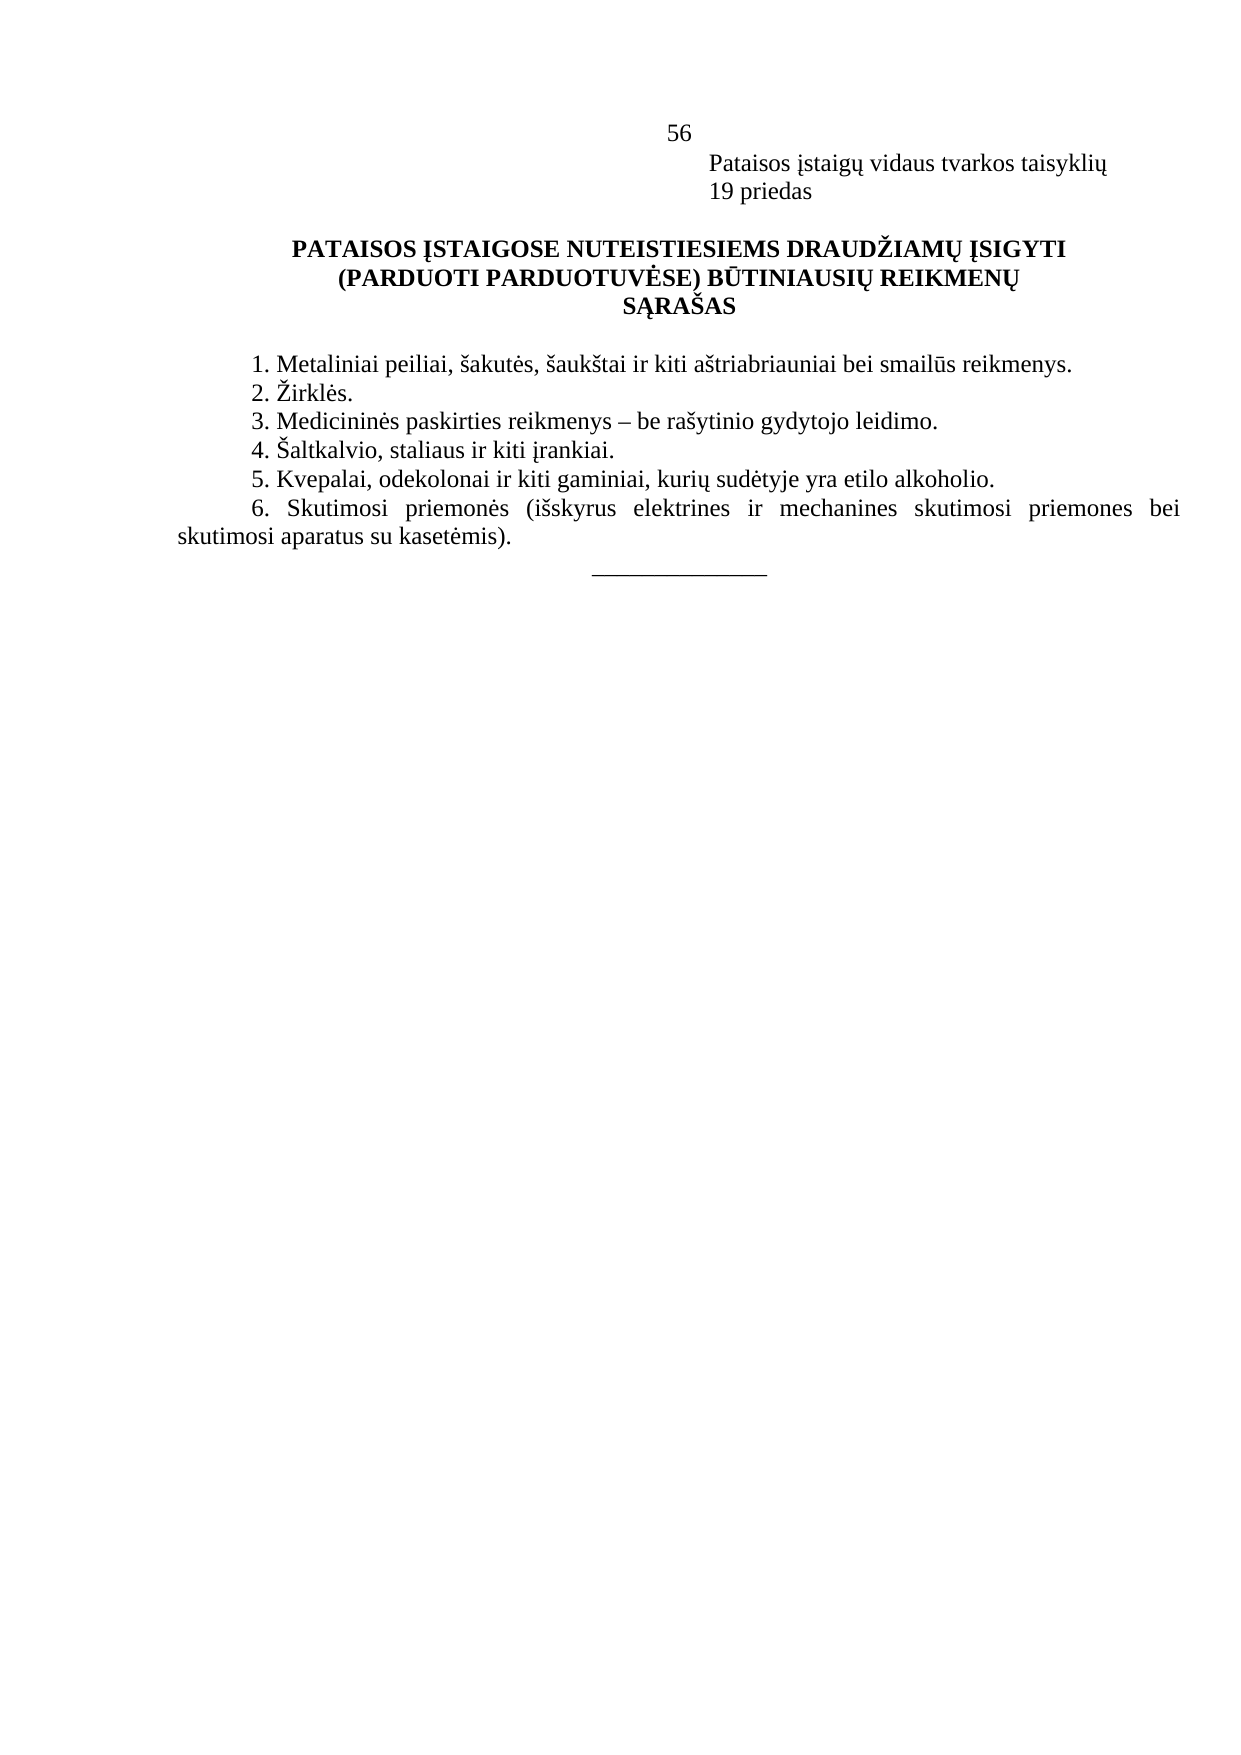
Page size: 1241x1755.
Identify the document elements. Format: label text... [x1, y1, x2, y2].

text 4. Šaltkalvio, staliaus ir kiti įrankiai. [177, 435, 1181, 464]
text ______________ [177, 550, 1181, 579]
text PATAISOS ĮSTAIGOSE NUTEISTIESIEMS DRAUDŽIAMŲ ĮSIGYTI [177, 234, 1181, 263]
text (PARDUOTI PARDUOTUVĖSE) BŪTINIAUSIŲ REIKMENŲ [177, 263, 1181, 291]
text 6. Skutimosi priemonės (išskyrus elektrines ir mechanines skutimosi priemones bei skutimosi aparatus su kasetėmis). [177, 493, 1181, 550]
text 3. Medicininės paskirties reikmenys – be rašytinio gydytojo leidimo. [177, 406, 1181, 435]
text Pataisos įstaigų vidaus tvarkos taisyklių [709, 148, 1181, 176]
text 5. Kvepalai, odekolonai ir kiti gaminiai, kurių sudėtyje yra etilo alkoholio. [177, 464, 1181, 493]
text 1. Metaliniai peiliai, šakutės, šaukštai ir kiti aštriabriauniai bei smailūs reikmenys. [177, 349, 1181, 378]
text 2. Žirklės. [177, 378, 1181, 406]
text SĄRAŠAS [177, 291, 1181, 320]
text 19 priedas [177, 176, 1181, 205]
